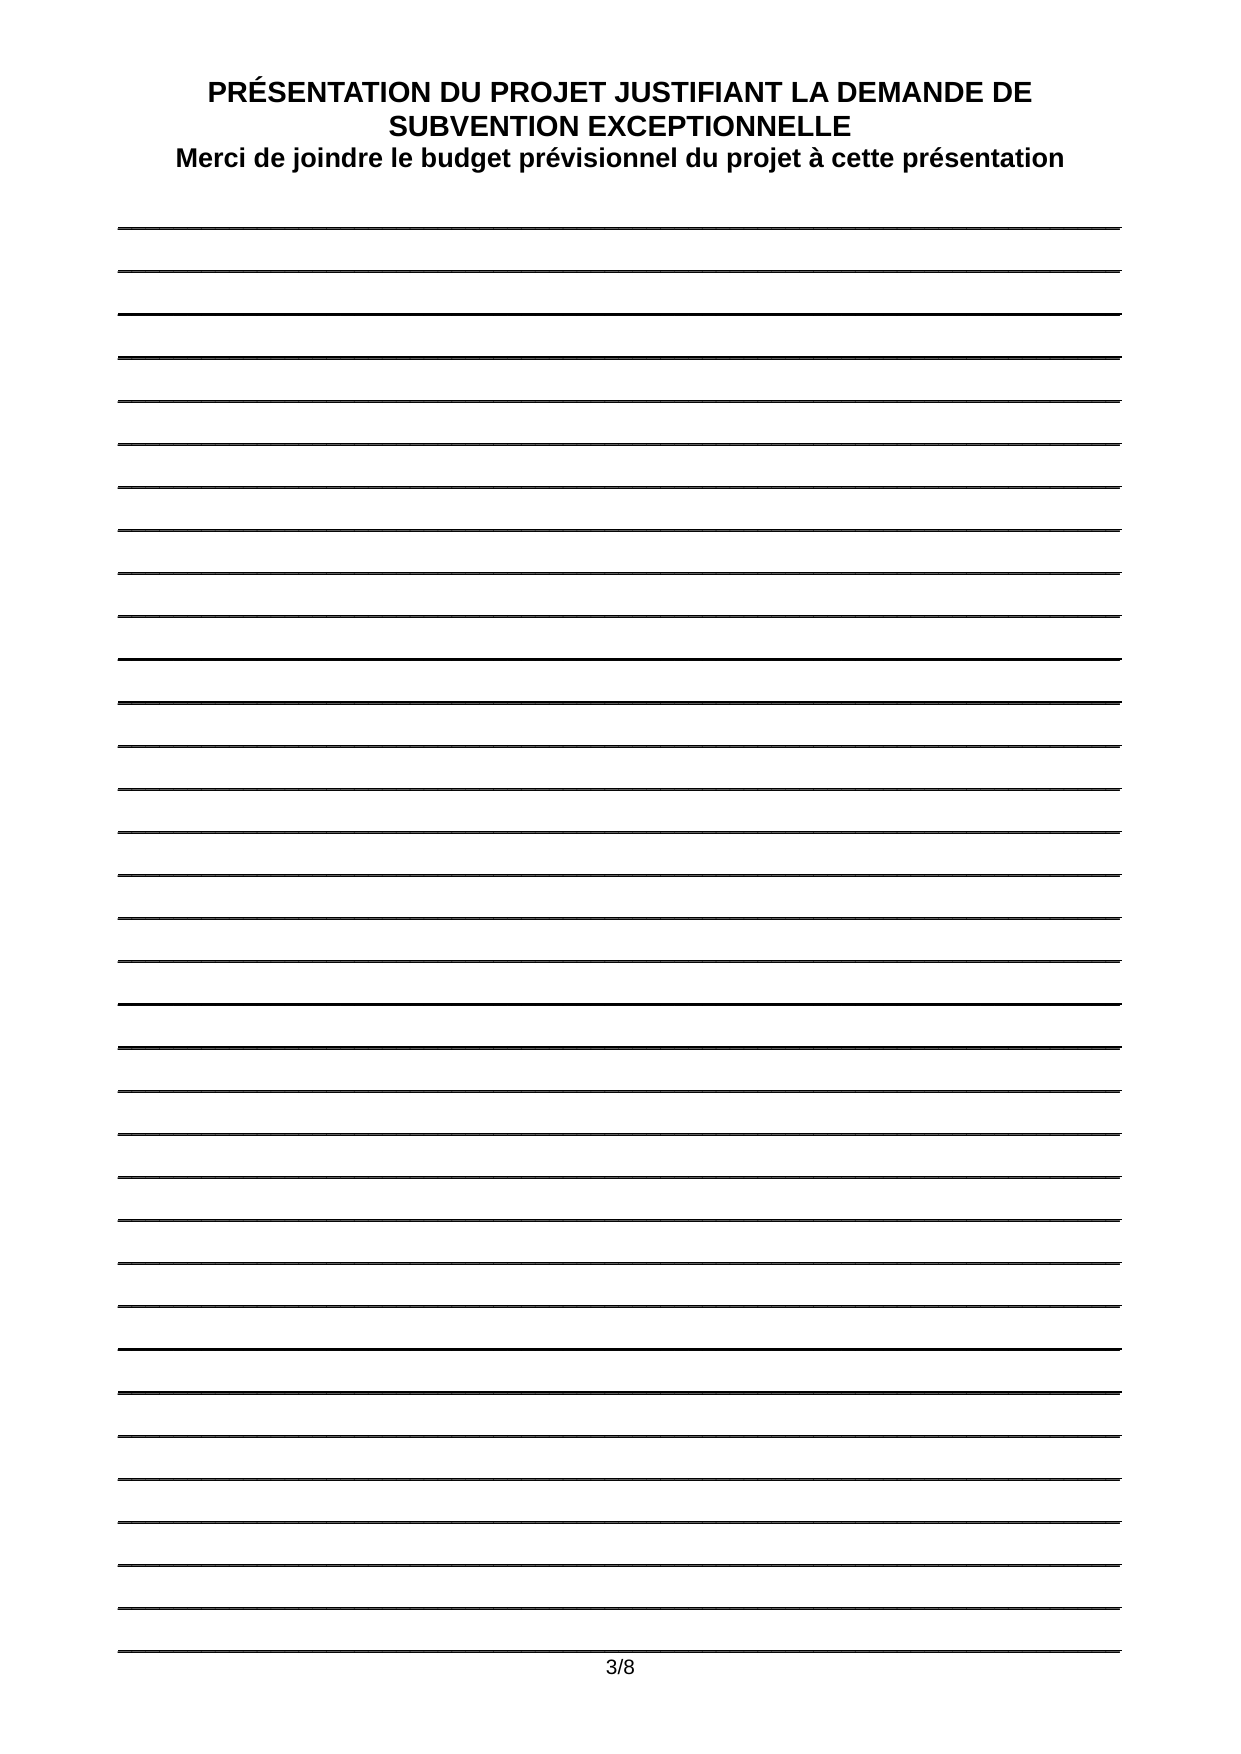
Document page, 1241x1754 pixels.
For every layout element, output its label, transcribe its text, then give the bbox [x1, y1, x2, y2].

text PRÉSENTATION DU PROJET JUSTIFIANT LA DEMANDE DE SUBVENTION EXCEPTIONNELLE [118, 75, 1122, 142]
text Merci de joindre le budget prévisionnel du projet à cette présentation [118, 142, 1122, 173]
